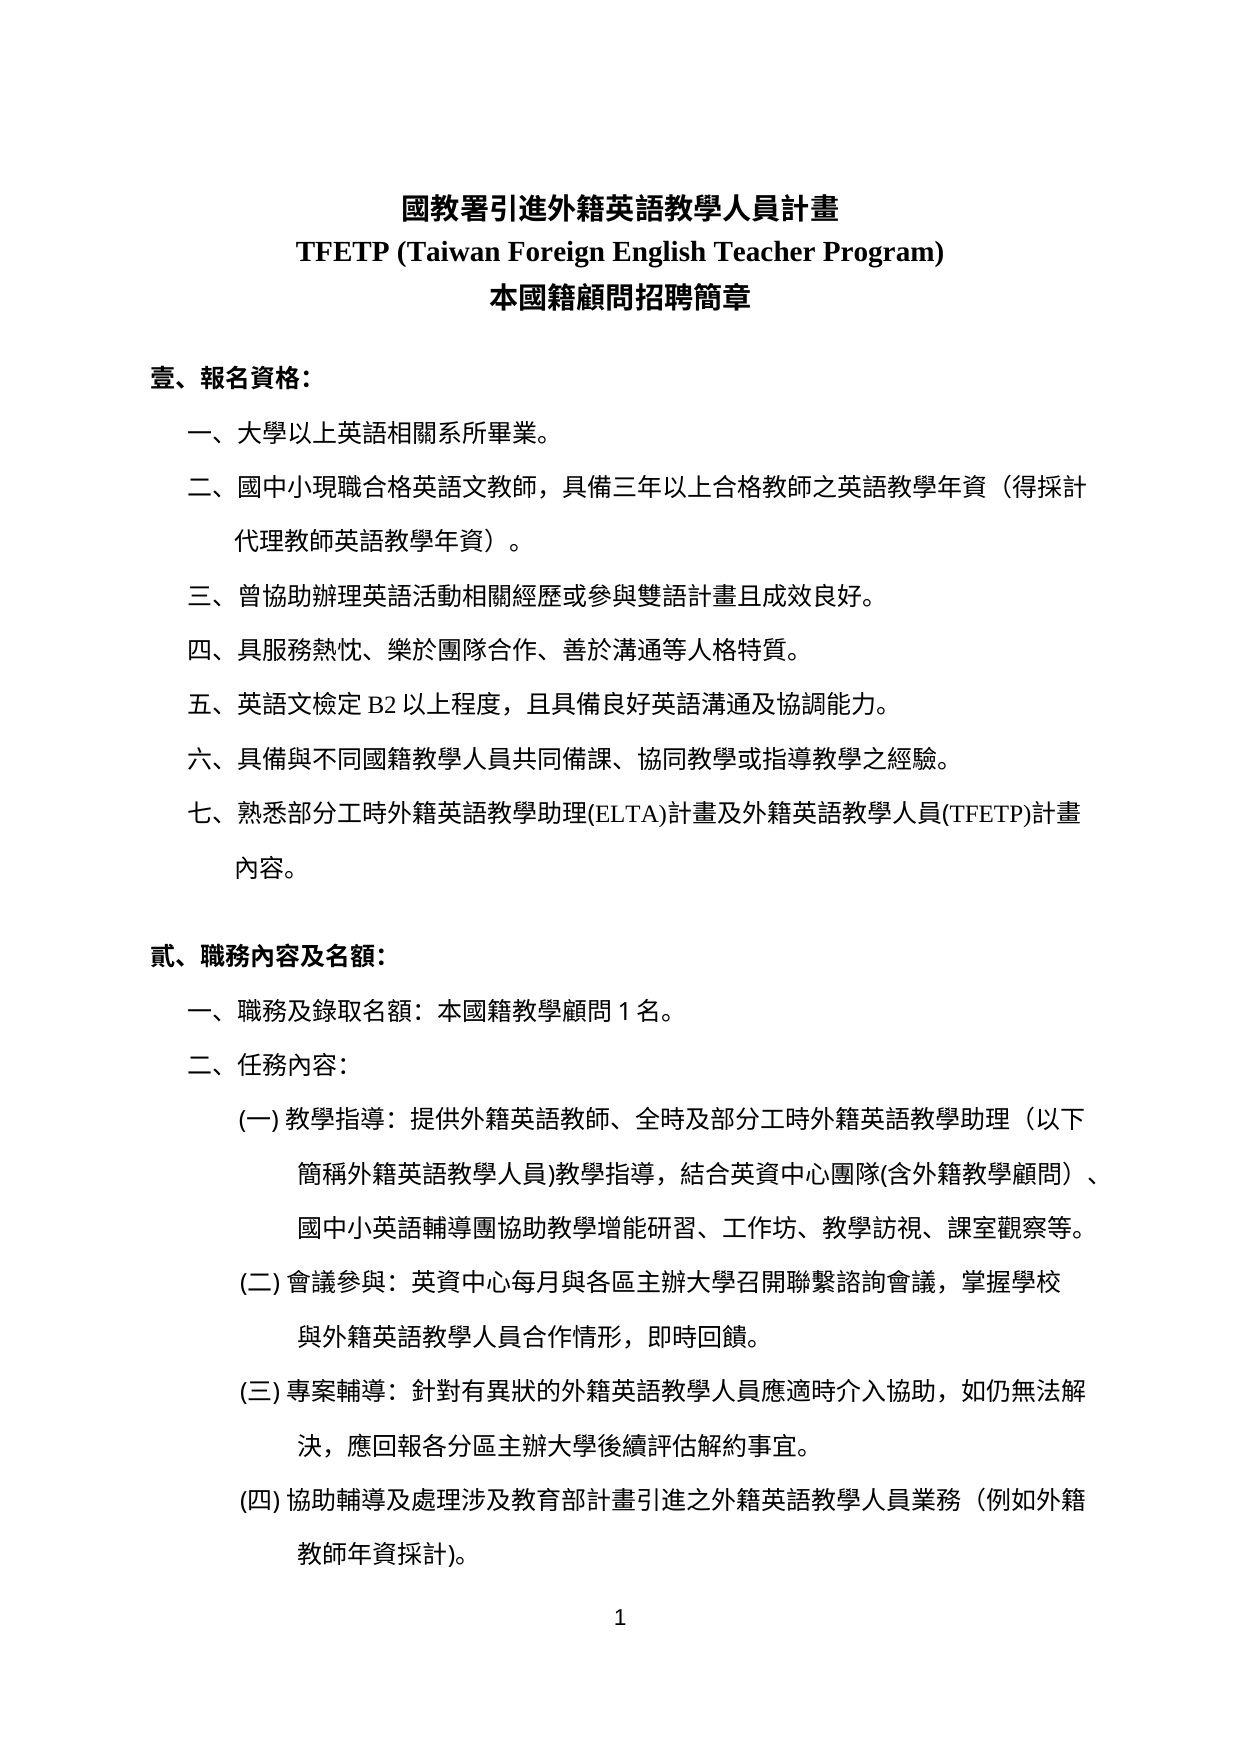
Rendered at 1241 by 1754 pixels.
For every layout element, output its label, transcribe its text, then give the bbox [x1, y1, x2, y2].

text 一、大學以上英語相關系所畢業。 [187, 413, 1090, 449]
text 貳、職務內容及名額： [150, 937, 1090, 973]
text 七、熟悉部分工時外籍英語教學助理(ELTA)計畫及外籍英語教學人員(TFETP)計畫內容。 [187, 794, 1090, 884]
text 二、國中小現職合格英語文教師，具備三年以上合格教師之英語教學年資（得採計代理教師英語教學年資）。 [187, 467, 1090, 558]
text 二、任務內容： [187, 1045, 1090, 1082]
text 五、英語文檢定B2以上程度，且具備良好英語溝通及協調能力。 [187, 685, 1090, 721]
text 壹、報名資格： [150, 359, 1090, 395]
text (三) 專案輔導：針對有異狀的外籍英語教學人員應適時介入協助，如仍無法解決，應回報各分區主辦大學後續評估解約事宜。 [240, 1372, 1090, 1462]
text (四) 協助輔導及處理涉及教育部計畫引進之外籍英語教學人員業務（例如外籍教師年資採計)。 [240, 1480, 1090, 1571]
text 六、具備與不同國籍教學人員共同備課、協同教學或指導教學之經驗。 [187, 739, 1090, 776]
text 國教署引進外籍英語教學人員計畫 [150, 186, 1090, 228]
text 三、曾協助辦理英語活動相關經歷或參與雙語計畫且成效良好。 [187, 576, 1090, 612]
text (二) 會議參與：英資中心每月與各區主辦大學召開聯繫諮詢會議，掌握學校 與外籍英語教學人員合作情形，即時回饋。 [240, 1263, 1090, 1353]
text (一) 教學指導：提供外籍英語教師、全時及部分工時外籍英語教學助理（以下簡稱外籍英語教學人員)教學指導，結合英資中心團隊(含外籍教學顧問）、國中小英語輔導團協助教學增能研習、工作坊、教學訪視、課室觀察等。 [239, 1100, 1090, 1245]
text 一、職務及錄取名額：本國籍教學顧問1名。 [187, 991, 1090, 1027]
text 四、具服務熱忱、樂於團隊合作、善於溝通等人格特質。 [187, 631, 1090, 667]
text TFETP (Taiwan Foreign English Teacher Program) 本國籍顧問招聘簡章 [150, 234, 1090, 317]
